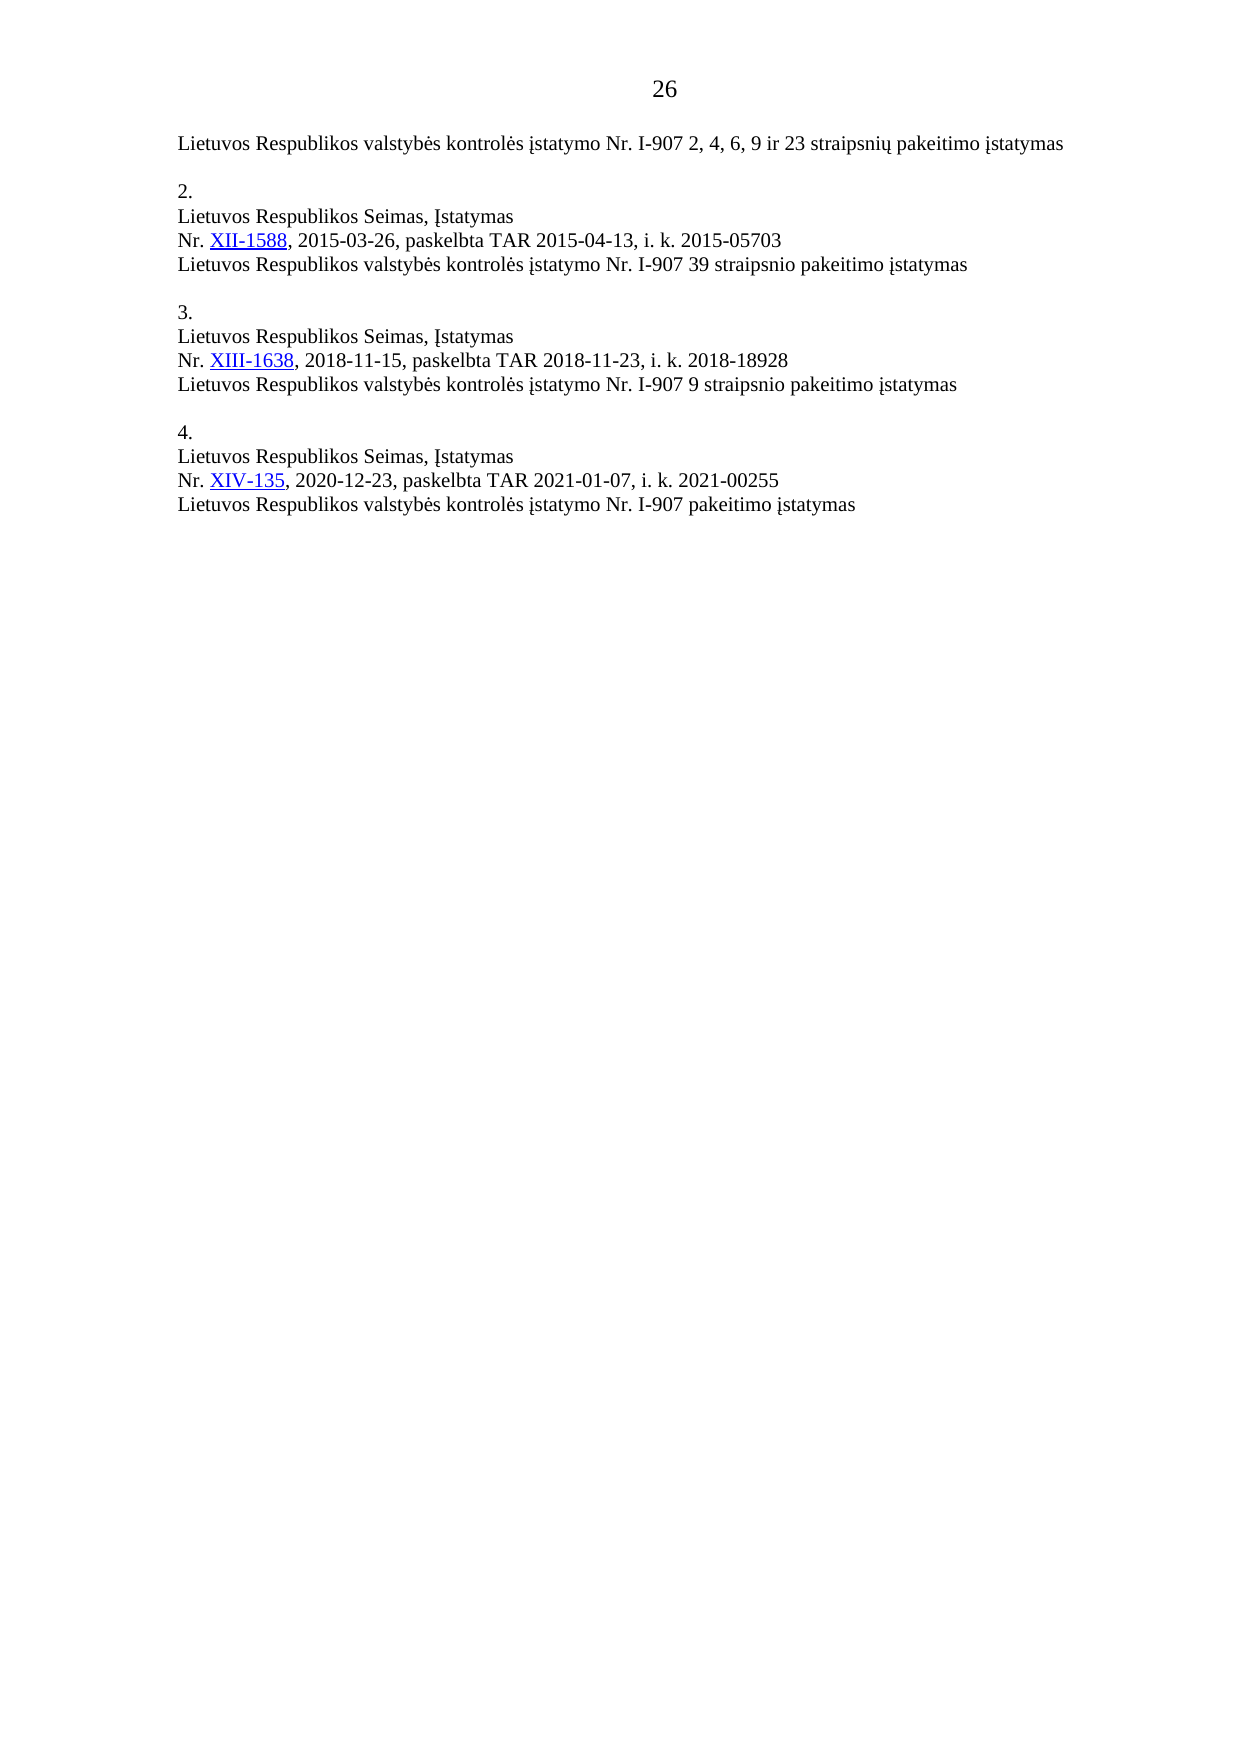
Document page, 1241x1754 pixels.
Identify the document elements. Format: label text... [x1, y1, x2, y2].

text Nr. XIV-135, 2020-12-23, paskelbta TAR 2021-01-07, i. k. 2021-00255 [177, 468, 1152, 492]
text Lietuvos Respublikos valstybės kontrolės įstatymo Nr. I-907 2, 4, 6, 9 ir 23 straipsnių pakeitimo įstatymas [177, 131, 1152, 155]
text Lietuvos Respublikos valstybės kontrolės įstatymo Nr. I-907 39 straipsnio pakeitimo įstatymas [177, 252, 1152, 276]
text Lietuvos Respublikos valstybės kontrolės įstatymo Nr. I-907 pakeitimo įstatymas [177, 492, 1152, 516]
text 2. [177, 179, 1152, 203]
text Nr. XII-1588, 2015-03-26, paskelbta TAR 2015-04-13, i. k. 2015-05703 [177, 228, 1152, 252]
text 4. [177, 420, 1152, 444]
text Lietuvos Respublikos Seimas, Įstatymas [177, 444, 1152, 468]
text Lietuvos Respublikos Seimas, Įstatymas [177, 324, 1152, 348]
text Lietuvos Respublikos Seimas, Įstatymas [177, 203, 1152, 228]
text 3. [177, 300, 1152, 324]
text Lietuvos Respublikos valstybės kontrolės įstatymo Nr. I-907 9 straipsnio pakeitimo įstatymas [177, 372, 1152, 396]
text Nr. XIII-1638, 2018-11-15, paskelbta TAR 2018-11-23, i. k. 2018-18928 [177, 348, 1152, 372]
